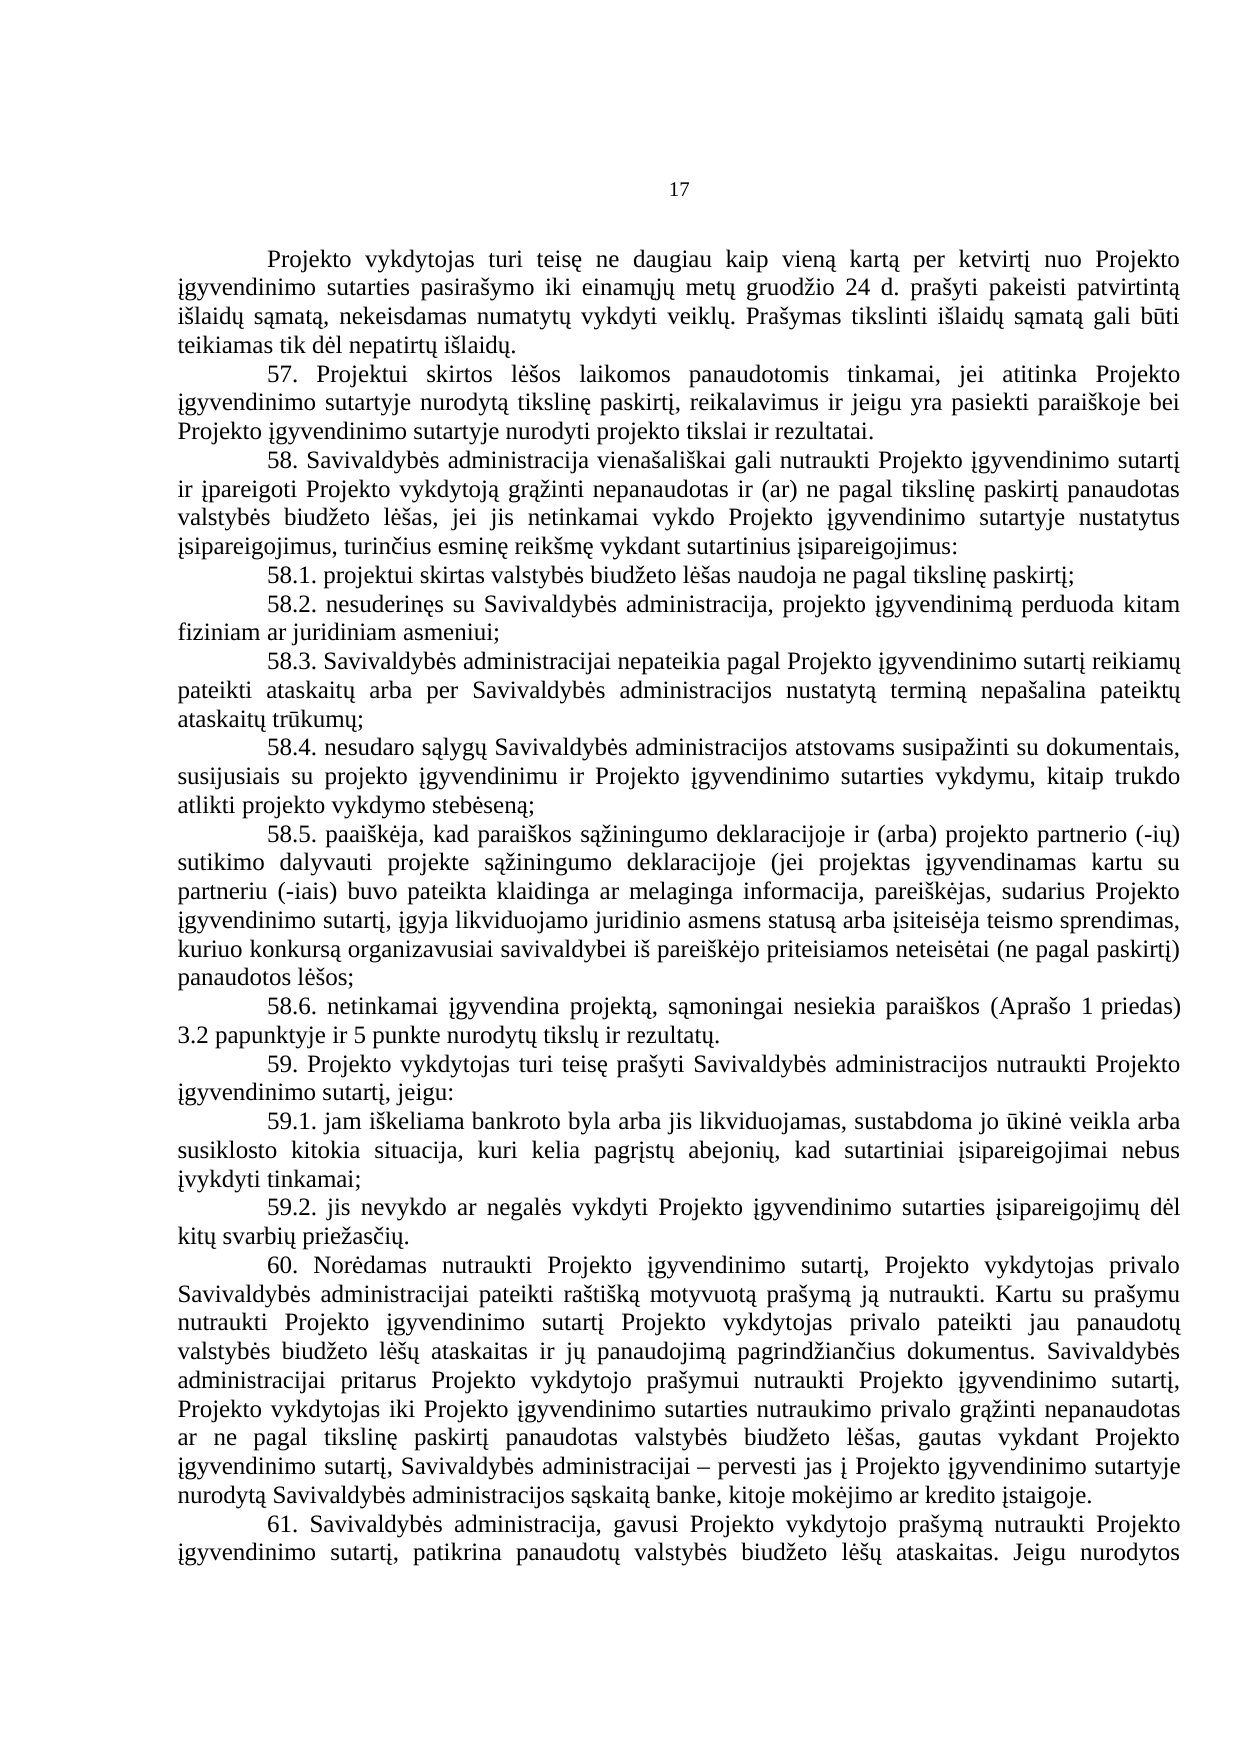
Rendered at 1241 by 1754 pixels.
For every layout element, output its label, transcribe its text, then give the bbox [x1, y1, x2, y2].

text 58.3. Savivaldybės administracijai nepateikia pagal Projekto įgyvendinimo sutartį reikiamų pateikti ataskaitų arba per Savivaldybės administracijos nustatytą terminą nepašalina pateiktų ataskaitų trūkumų; [177, 646, 1181, 732]
text 59.2. jis nevykdo ar negalės vykdyti Projekto įgyvendinimo sutarties įsipareigojimų dėl kitų svarbių priežasčių. [177, 1192, 1181, 1250]
text Projekto vykdytojas turi teisę ne daugiau kaip vieną kartą per ketvirtį nuo Projekto įgyvendinimo sutarties pasirašymo iki einamųjų metų gruodžio 24 d. prašyti pakeisti patvirtintą išlaidų sąmatą, nekeisdamas numatytų vykdyti veiklų. Prašymas tikslinti išlaidų sąmatą gali būti teikiamas tik dėl nepatirtų išlaidų. [177, 244, 1181, 359]
text 58.5. paaiškėja, kad paraiškos sąžiningumo deklaracijoje ir (arba) projekto partnerio (-ių) sutikimo dalyvauti projekte sąžiningumo deklaracijoje (jei projektas įgyvendinamas kartu su partneriu (-iais) buvo pateikta klaidinga ar melaginga informacija, pareiškėjas, sudarius Projekto įgyvendinimo sutartį, įgyja likviduojamo juridinio asmens statusą arba įsiteisėja teismo sprendimas, kuriuo konkursą organizavusiai savivaldybei iš pareiškėjo priteisiamos neteisėtai (ne pagal paskirtį) panaudotos lėšos; [177, 819, 1181, 991]
text 58.4. nesudaro sąlygų Savivaldybės administracijos atstovams susipažinti su dokumentais, susijusiais su projekto įgyvendinimu ir Projekto įgyvendinimo sutarties vykdymu, kitaip trukdo atlikti projekto vykdymo stebėseną; [177, 732, 1181, 819]
text 60. Norėdamas nutraukti Projekto įgyvendinimo sutartį, Projekto vykdytojas privalo Savivaldybės administracijai pateikti raštišką motyvuotą prašymą ją nutraukti. Kartu su prašymu nutraukti Projekto įgyvendinimo sutartį Projekto vykdytojas privalo pateikti jau panaudotų valstybės biudžeto lėšų ataskaitas ir jų panaudojimą pagrindžiančius dokumentus. Savivaldybės administracijai pritarus Projekto vykdytojo prašymui nutraukti Projekto įgyvendinimo sutartį, Projekto vykdytojas iki Projekto įgyvendinimo sutarties nutraukimo privalo grąžinti nepanaudotas ar ne pagal tikslinę paskirtį panaudotas valstybės biudžeto lėšas, gautas vykdant Projekto įgyvendinimo sutartį, Savivaldybės administracijai – pervesti jas į Projekto įgyvendinimo sutartyje nurodytą Savivaldybės administracijos sąskaitą banke, kitoje mokėjimo ar kredito įstaigoje. [177, 1250, 1181, 1509]
text 57. Projektui skirtos lėšos laikomos panaudotomis tinkamai, jei atitinka Projekto įgyvendinimo sutartyje nurodytą tikslinę paskirtį, reikalavimus ir jeigu yra pasiekti paraiškoje bei Projekto įgyvendinimo sutartyje nurodyti projekto tikslai ir rezultatai. [177, 359, 1181, 445]
text 58.2. nesuderinęs su Savivaldybės administracija, projekto įgyvendinimą perduoda kitam fiziniam ar juridiniam asmeniui; [177, 589, 1181, 646]
text 59. Projekto vykdytojas turi teisę prašyti Savivaldybės administracijos nutraukti Projekto įgyvendinimo sutartį, jeigu: [177, 1049, 1181, 1106]
text 61. Savivaldybės administracija, gavusi Projekto vykdytojo prašymą nutraukti Projekto įgyvendinimo sutartį, patikrina panaudotų valstybės biudžeto lėšų ataskaitas. Jeigu nurodytos [177, 1509, 1181, 1566]
text 58.6. netinkamai įgyvendina projektą, sąmoningai nesiekia paraiškos (Aprašo 1 priedas) 3.2 papunktyje ir 5 punkte nurodytų tikslų ir rezultatų. [177, 991, 1181, 1049]
text 58.1. projektui skirtas valstybės biudžeto lėšas naudoja ne pagal tikslinę paskirtį; [177, 560, 1181, 589]
text 59.1. jam iškeliama bankroto byla arba jis likviduojamas, sustabdoma jo ūkinė veikla arba susiklosto kitokia situacija, kuri kelia pagrįstų abejonių, kad sutartiniai įsipareigojimai nebus įvykdyti tinkamai; [177, 1106, 1181, 1192]
text 58. Savivaldybės administracija vienašališkai gali nutraukti Projekto įgyvendinimo sutartį ir įpareigoti Projekto vykdytoją grąžinti nepanaudotas ir (ar) ne pagal tikslinę paskirtį panaudotas valstybės biudžeto lėšas, jei jis netinkamai vykdo Projekto įgyvendinimo sutartyje nustatytus įsipareigojimus, turinčius esminę reikšmę vykdant sutartinius įsipareigojimus: [177, 445, 1181, 560]
